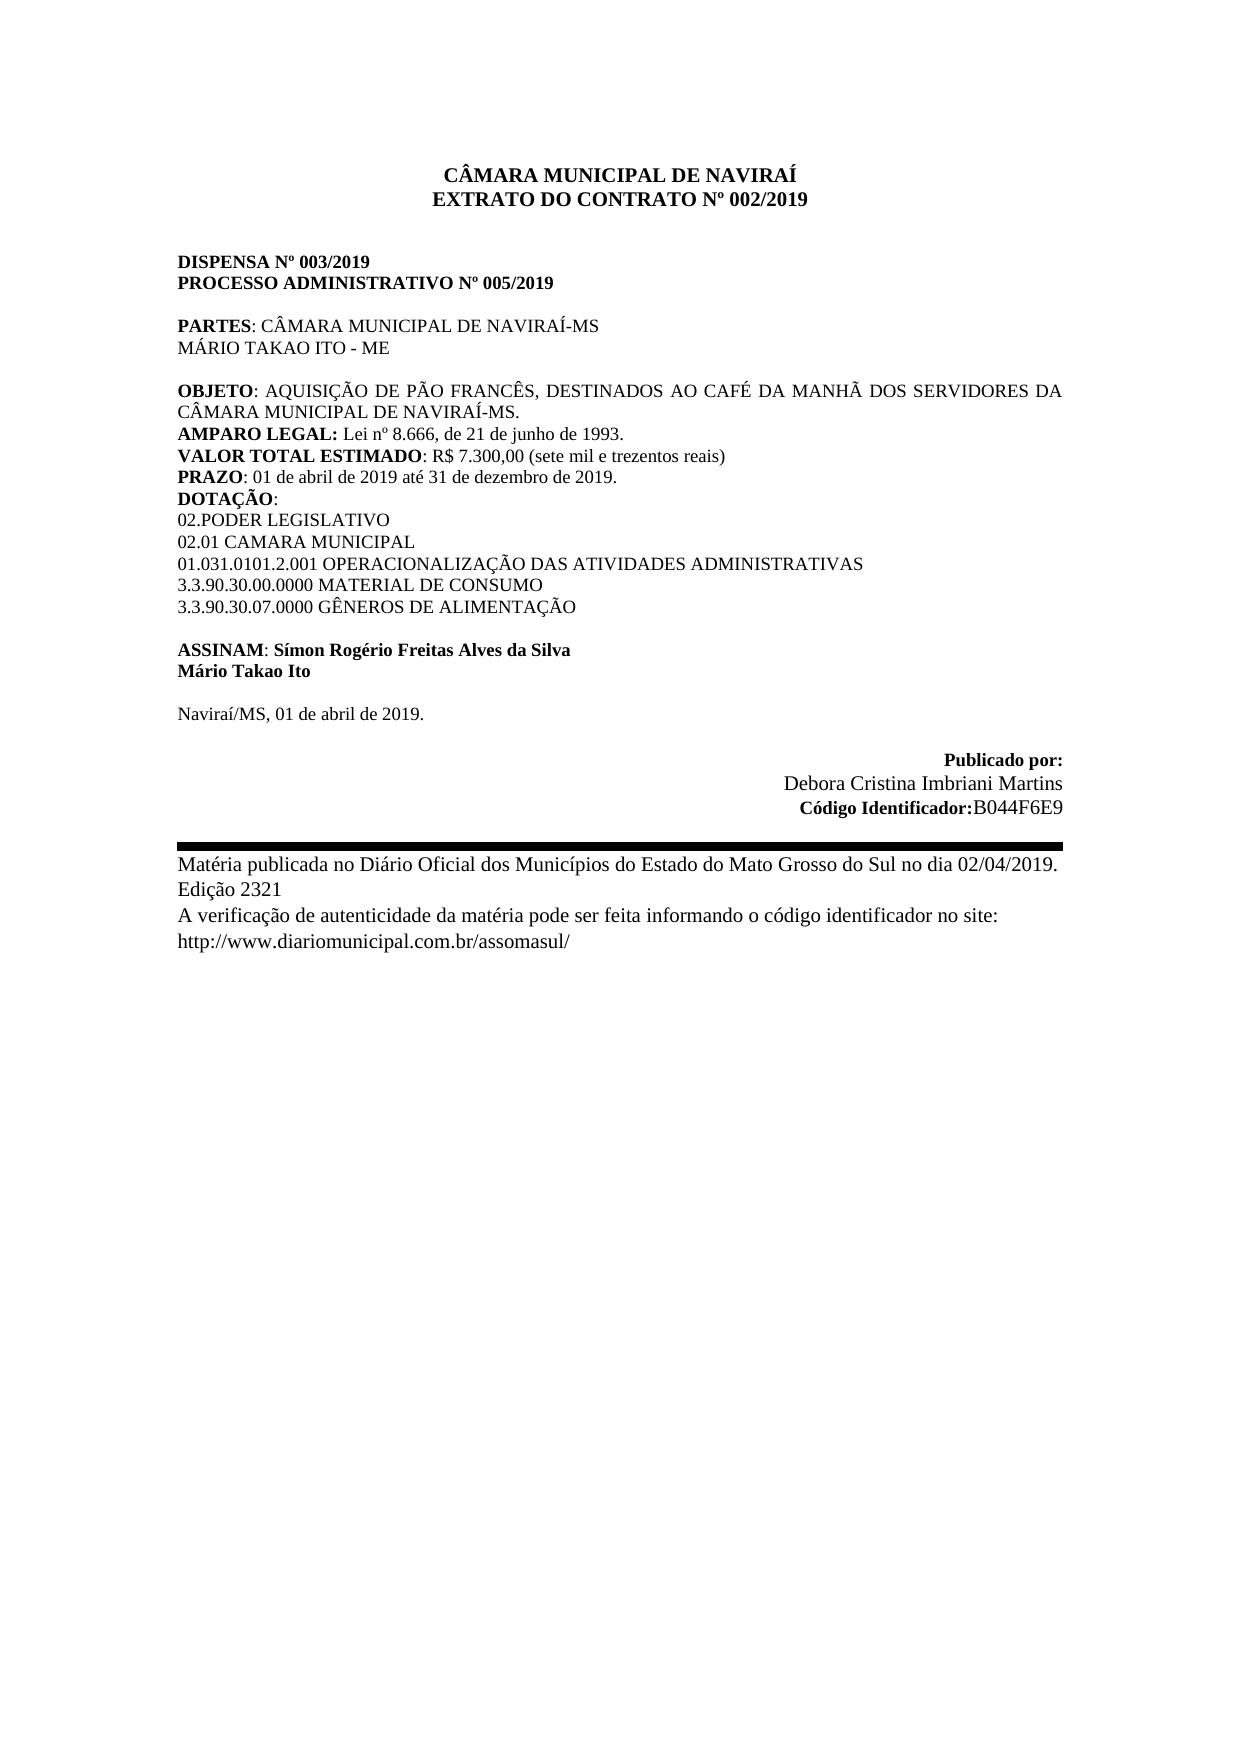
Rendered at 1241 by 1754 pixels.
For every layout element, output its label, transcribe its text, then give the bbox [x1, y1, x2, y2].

text CÂMARA MUNICIPAL DE NAVIRAÍ EXTRATO DO CONTRATO Nº 002/2019 [177, 163, 1063, 211]
text VALOR TOTAL ESTIMADO: R$ 7.300,00 (sete mil e trezentos reais) [177, 444, 1063, 466]
text Publicado por: Debora Cristina Imbriani Martins Código Identificador:B044F6E9 [177, 725, 1063, 819]
text ASSINAM: Símon Rogério Freitas Alves da Silva [177, 639, 1063, 660]
text OBJETO: AQUISIÇÃO DE PÃO FRANCÊS, DESTINADOS AO CAFÉ DA MANHÃ DOS SERVIDORES DA CÂMARA MUNICIPAL DE NAVIRAÍ-MS. [177, 380, 1063, 423]
text Naviraí/MS, 01 de abril de 2019. [177, 703, 1063, 725]
text DISPENSA Nº 003/2019 [177, 251, 1063, 272]
text PARTES: CÂMARA MUNICIPAL DE NAVIRAÍ-MS [177, 315, 1063, 337]
text 02.PODER LEGISLATIVO [177, 509, 1063, 531]
text PRAZO: 01 de abril de 2019 até 31 de dezembro de 2019. [177, 466, 1063, 488]
text 01.031.0101.2.001 OPERACIONALIZAÇÃO DAS ATIVIDADES ADMINISTRATIVAS [177, 552, 1063, 574]
text 02.01 CAMARA MUNICIPAL [177, 531, 1063, 552]
text AMPARO LEGAL: Lei nº 8.666, de 21 de junho de 1993. [177, 423, 1063, 444]
text 3.3.90.30.00.0000 MATERIAL DE CONSUMO [177, 574, 1063, 596]
text Matéria publicada no Diário Oficial dos Municípios do Estado do Mato Grosso do Sul no dia 02/04/2019. Edição 2321 A verificação de autenticidade da matéria pode ser feita informando o código identificador no site: http://www.diariomunicipal.com.br/assomasul/ [177, 852, 1063, 953]
text Mário Takao Ito [177, 660, 1063, 682]
text 3.3.90.30.07.0000 GÊNEROS DE ALIMENTAÇÃO [177, 596, 1063, 617]
text DOTAÇÃO: [177, 488, 1063, 509]
text MÁRIO TAKAO ITO - ME [177, 337, 1063, 358]
text PROCESSO ADMINISTRATIVO Nº 005/2019 [177, 272, 1063, 294]
